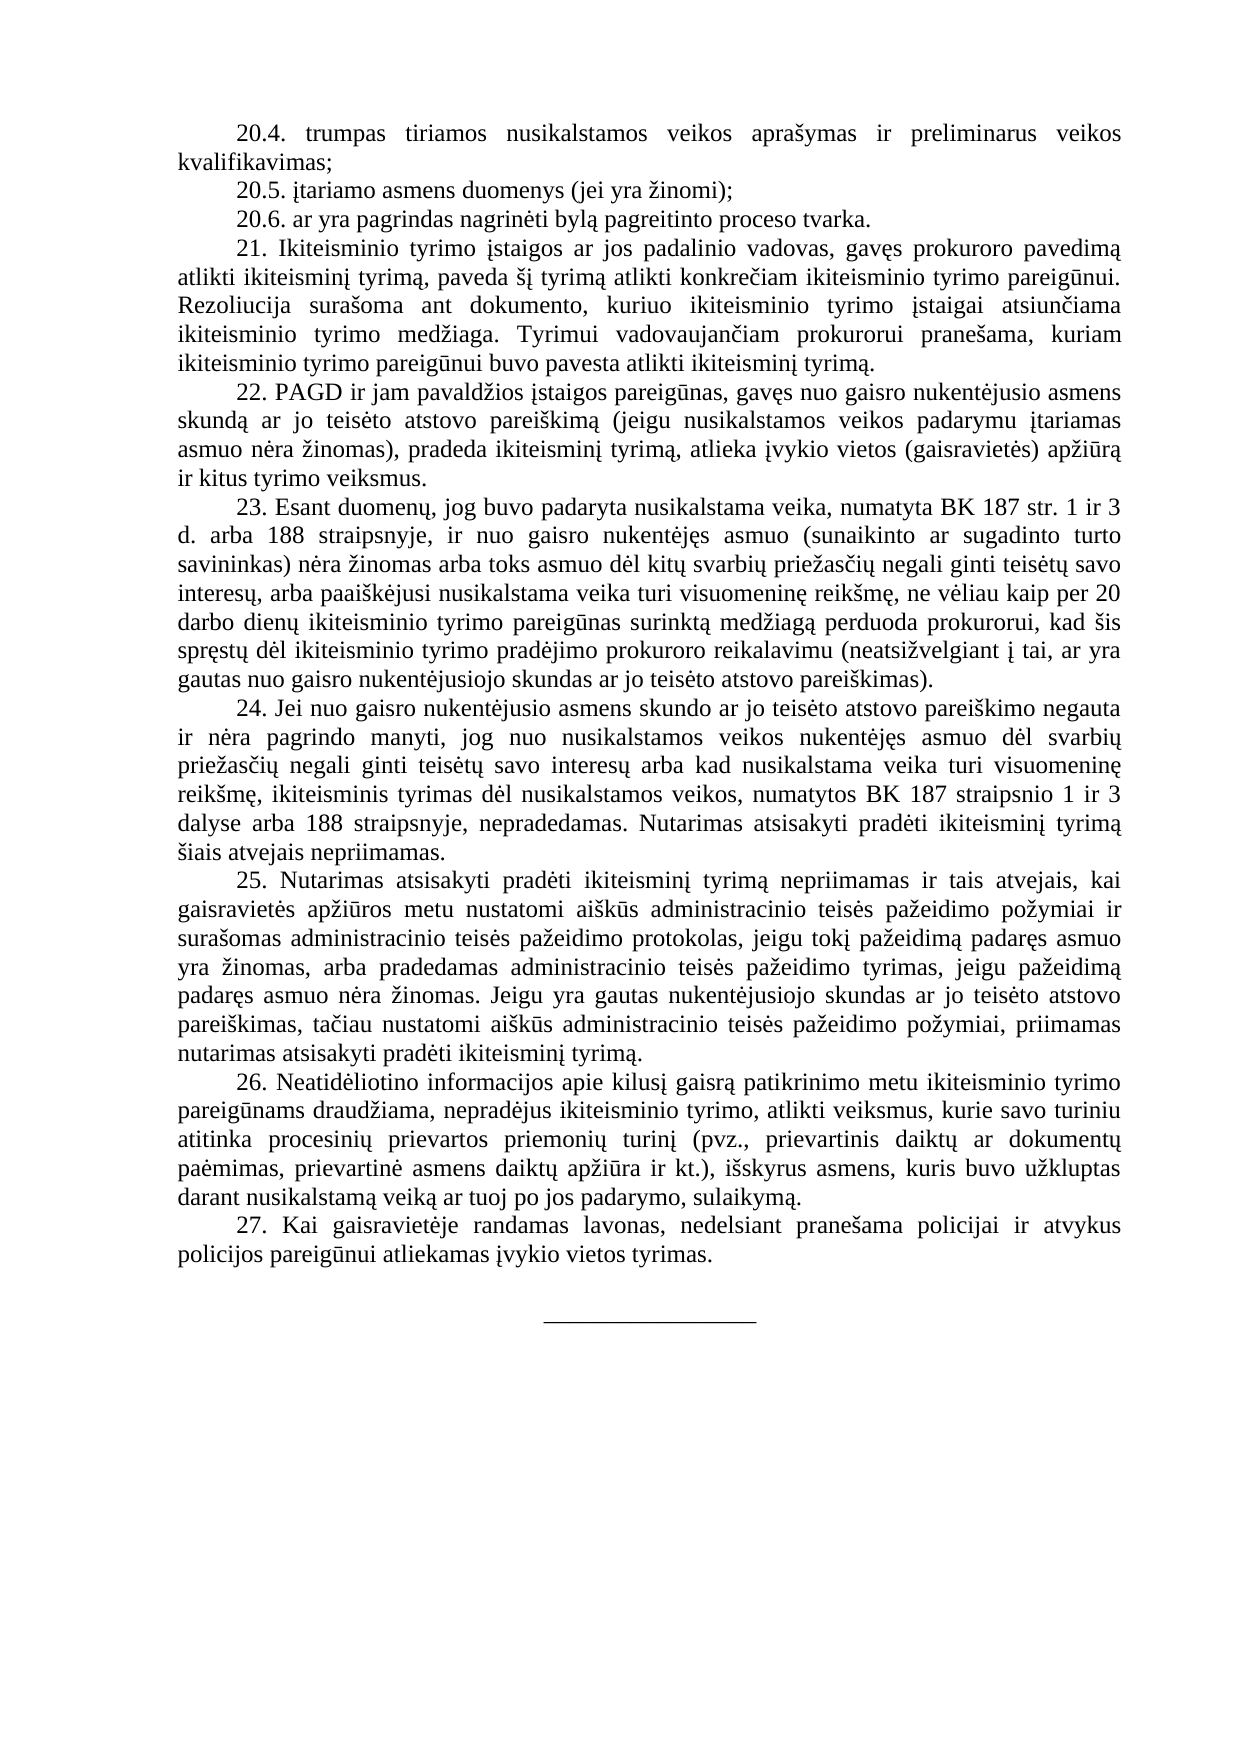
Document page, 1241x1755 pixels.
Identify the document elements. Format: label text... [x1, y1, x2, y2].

text 21. Ikiteisminio tyrimo įstaigos ar jos padalinio vadovas, gavęs prokuroro pavedimą atlikti ikiteisminį tyrimą, paveda šį tyrimą atlikti konkrečiam ikiteisminio tyrimo pareigūnui. Rezoliucija surašoma ant dokumento, kuriuo ikiteisminio tyrimo įstaigai atsiunčiama ikiteisminio tyrimo medžiaga. Tyrimui vadovaujančiam prokurorui pranešama, kuriam ikiteisminio tyrimo pareigūnui buvo pavesta atlikti ikiteisminį tyrimą. [177, 233, 1122, 377]
text 23. Esant duomenų, jog buvo padaryta nusikalstama veika, numatyta BK 187 str. 1 ir 3 d. arba 188 straipsnyje, ir nuo gaisro nukentėjęs asmuo (sunaikinto ar sugadinto turto savininkas) nėra žinomas arba toks asmuo dėl kitų svarbių priežasčių negali ginti teisėtų savo interesų, arba paaiškėjusi nusikalstama veika turi visuomeninę reikšmę, ne vėliau kaip per 20 darbo dienų ikiteisminio tyrimo pareigūnas surinktą medžiagą perduoda prokurorui, kad šis spręstų dėl ikiteisminio tyrimo pradėjimo prokuroro reikalavimu (neatsižvelgiant į tai, ar yra gautas nuo gaisro nukentėjusiojo skundas ar jo teisėto atstovo pareiškimas). [177, 492, 1122, 693]
text 25. Nutarimas atsisakyti pradėti ikiteisminį tyrimą nepriimamas ir tais atvejais, kai gaisravietės apžiūros metu nustatomi aiškūs administracinio teisės pažeidimo požymiai ir surašomas administracinio teisės pažeidimo protokolas, jeigu tokį pažeidimą padaręs asmuo yra žinomas, arba pradedamas administracinio teisės pažeidimo tyrimas, jeigu pažeidimą padaręs asmuo nėra žinomas. Jeigu yra gautas nukentėjusiojo skundas ar jo teisėto atstovo pareiškimas, tačiau nustatomi aiškūs administracinio teisės pažeidimo požymiai, priimamas nutarimas atsisakyti pradėti ikiteisminį tyrimą. [177, 866, 1122, 1067]
text 26. Neatidėliotino informacijos apie kilusį gaisrą patikrinimo metu ikiteisminio tyrimo pareigūnams draudžiama, nepradėjus ikiteisminio tyrimo, atlikti veiksmus, kurie savo turiniu atitinka procesinių prievartos priemonių turinį (pvz., prievartinis daiktų ar dokumentų paėmimas, prievartinė asmens daiktų apžiūra ir kt.), išskyrus asmens, kuris buvo užkluptas darant nusikalstamą veiką ar tuoj po jos padarymo, sulaikymą. [177, 1067, 1122, 1211]
text 20.5. įtariamo asmens duomenys (jei yra žinomi); [177, 176, 1122, 204]
text 20.6. ar yra pagrindas nagrinėti bylą pagreitinto proceso tvarka. [177, 204, 1122, 233]
text 22. PAGD ir jam pavaldžios įstaigos pareigūnas, gavęs nuo gaisro nukentėjusio asmens skundą ar jo teisėto atstovo pareiškimą (jeigu nusikalstamos veikos padarymu įtariamas asmuo nėra žinomas), pradeda ikiteisminį tyrimą, atlieka įvykio vietos (gaisravietės) apžiūrą ir kitus tyrimo veiksmus. [177, 377, 1122, 492]
text 27. Kai gaisravietėje randamas lavonas, nedelsiant pranešama policijai ir atvykus policijos pareigūnui atliekamas įvykio vietos tyrimas. [177, 1211, 1122, 1268]
text _________________ [177, 1297, 1122, 1326]
text 20.4. trumpas tiriamos nusikalstamos veikos aprašymas ir preliminarus veikos kvalifikavimas; [177, 118, 1122, 176]
text 24. Jei nuo gaisro nukentėjusio asmens skundo ar jo teisėto atstovo pareiškimo negauta ir nėra pagrindo manyti, jog nuo nusikalstamos veikos nukentėjęs asmuo dėl svarbių priežasčių negali ginti teisėtų savo interesų arba kad nusikalstama veika turi visuomeninę reikšmę, ikiteisminis tyrimas dėl nusikalstamos veikos, numatytos BK 187 straipsnio 1 ir 3 dalyse arba 188 straipsnyje, nepradedamas. Nutarimas atsisakyti pradėti ikiteisminį tyrimą šiais atvejais nepriimamas. [177, 693, 1122, 866]
